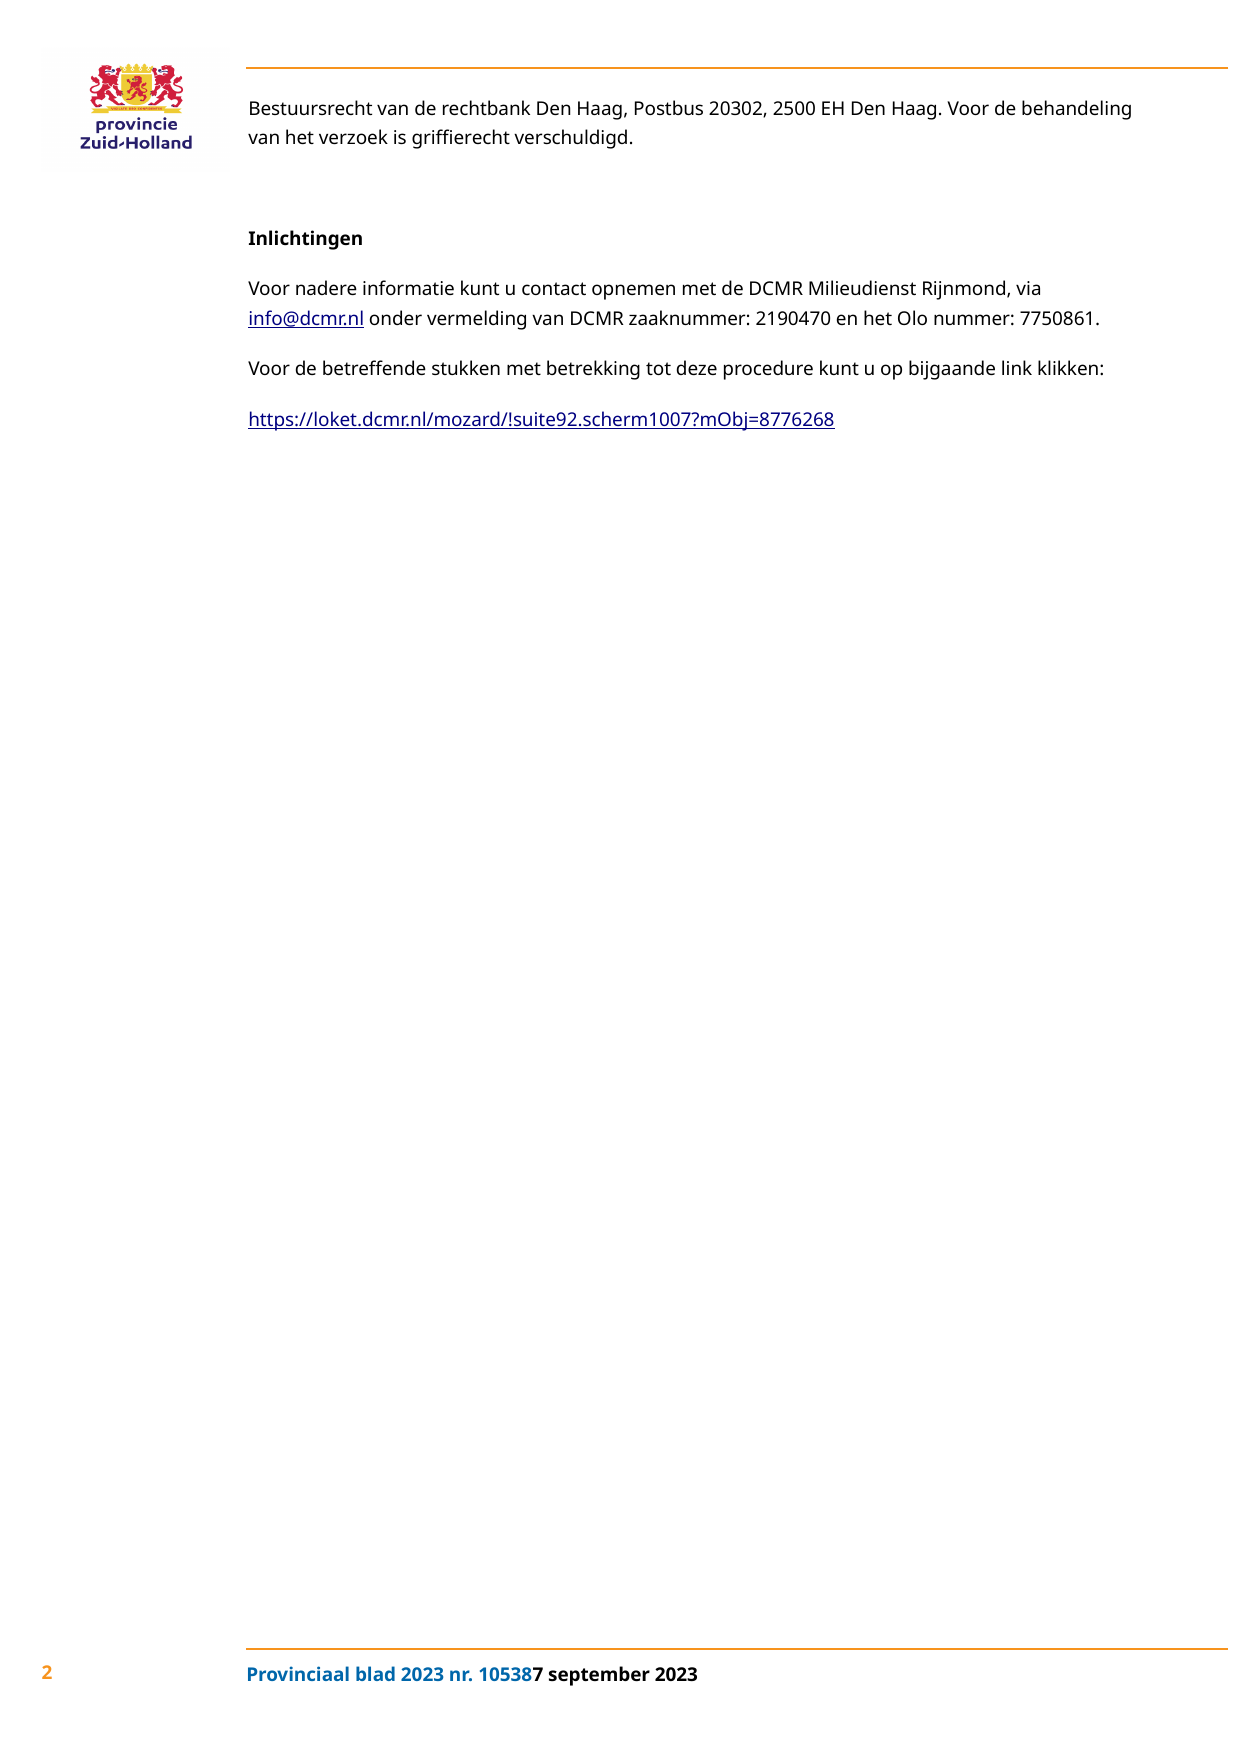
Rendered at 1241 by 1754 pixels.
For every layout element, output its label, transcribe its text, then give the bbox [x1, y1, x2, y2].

text Voor nadere informatie kunt u contact opnemen met de DCMR Milieudienst Rijnmond, via info@dcmr.nl onder vermelding van DCMR zaaknummer: 2190470 en het Olo nummer: 7750861. [248, 276, 1152, 331]
text Inlichtingen [248, 225, 1152, 251]
picture [41, 47, 231, 172]
text https://loket.dcmr.nl/mozard/!suite92.scherm1007?mObj=8776268 [248, 406, 1152, 432]
text Voor de betreffende stukken met betrekking tot deze procedure kunt u op bijgaande link klikken: [248, 356, 1152, 381]
text Bestuursrecht van de rechtbank Den Haag, Postbus 20302, 2500 EH Den Haag. Voor de behandeling van het verzoek is griffierecht verschuldigd. [248, 95, 1152, 150]
